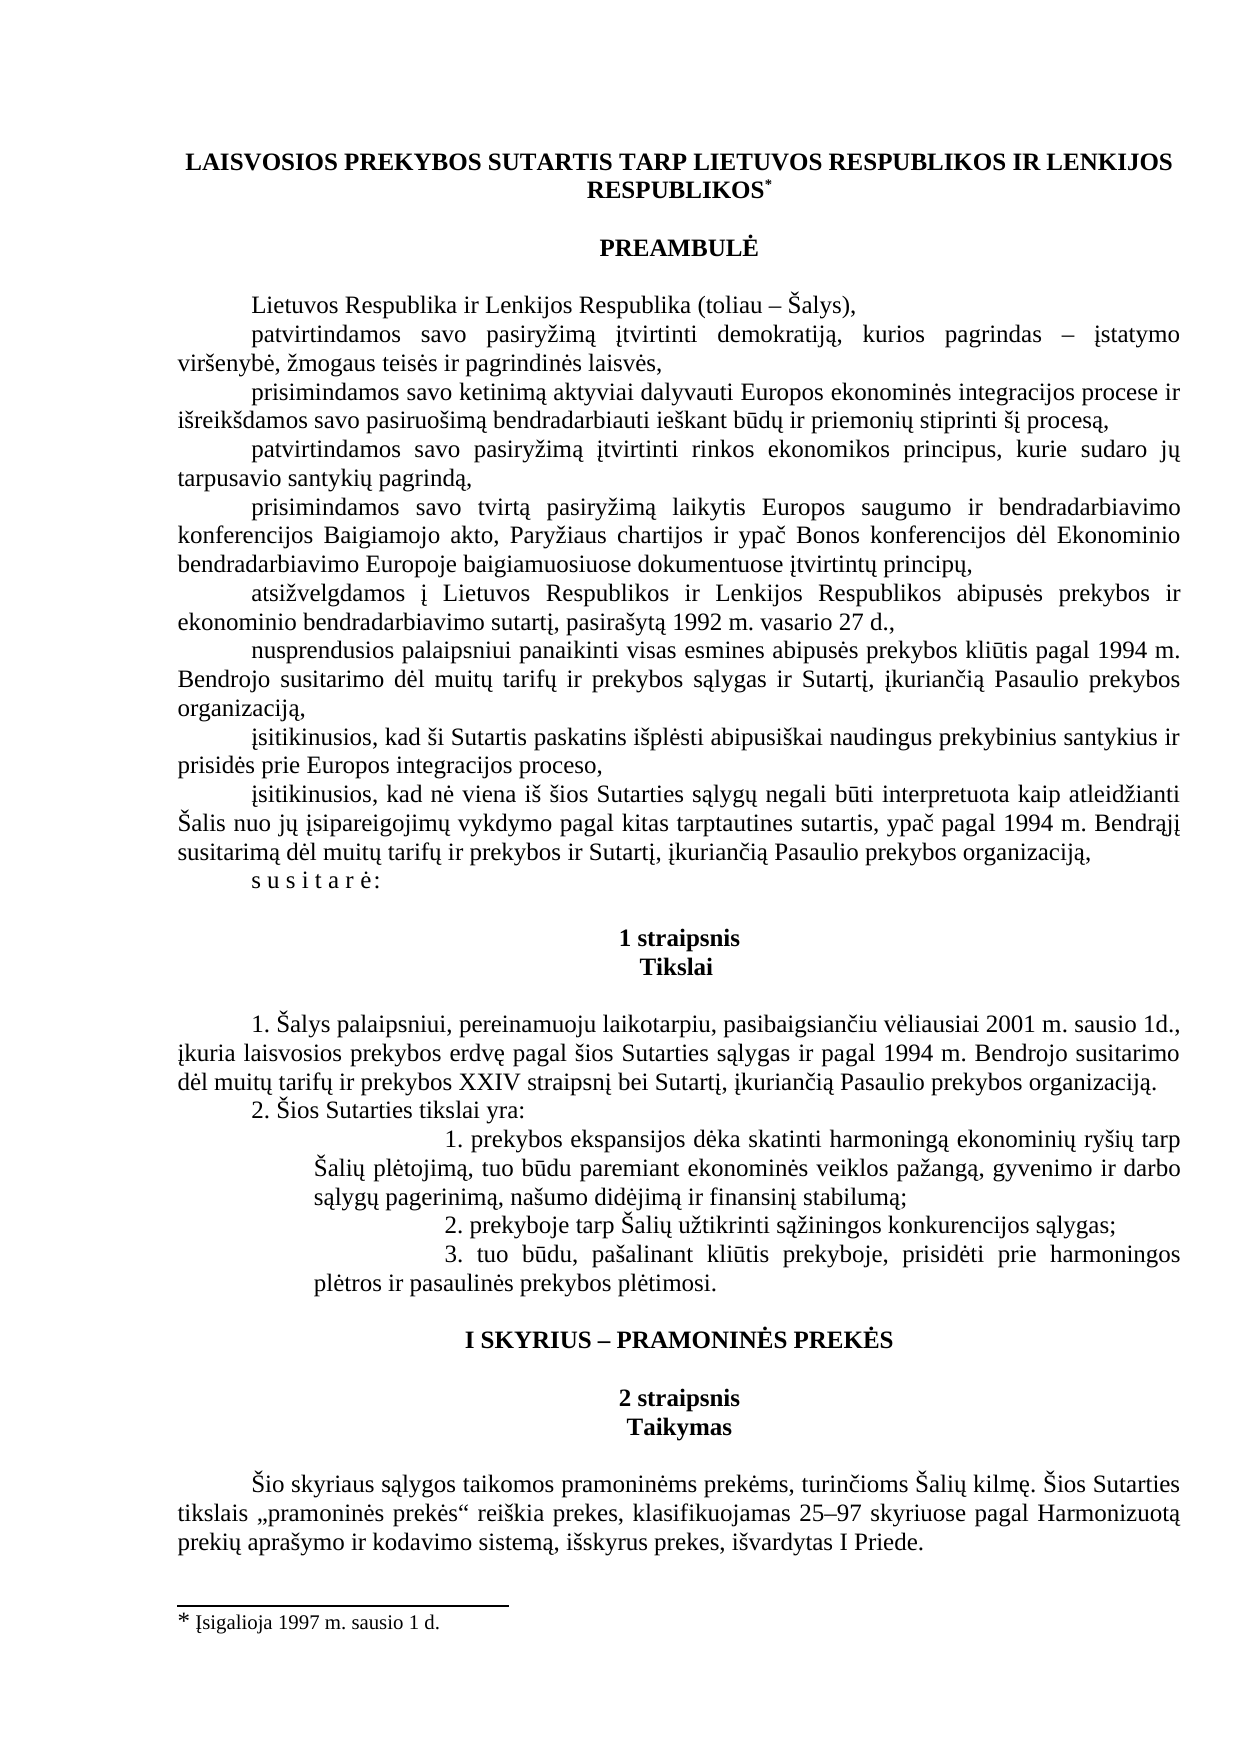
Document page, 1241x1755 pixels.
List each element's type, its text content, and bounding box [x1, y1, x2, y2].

text Šio skyriaus sąlygos taikomos pramoninėms prekėms, turinčioms Šalių kilmę. Šios Sutarties tikslais „pramoninės prekės“ reiškia prekes, klasifikuojamas 25–97 skyriuose pagal Harmonizuotą prekių aprašymo ir kodavimo sistemą, išskyrus prekes, išvardytas I Priede. [177, 1469, 1181, 1556]
text patvirtindamos savo pasiryžimą įtvirtinti demokratiją, kurios pagrindas – įstatymo viršenybė, žmogaus teisės ir pagrindinės laisvės, [177, 319, 1181, 377]
text nusprendusios palaipsniui panaikinti visas esmines abipusės prekybos kliūtis pagal 1994 m. Bendrojo susitarimo dėl muitų tarifų ir prekybos sąlygas ir Sutartį, įkuriančią Pasaulio prekybos organizaciją, [177, 636, 1181, 722]
text 2 straipsnis [177, 1383, 1181, 1412]
text 1. Šalys palaipsniui, pereinamuoju laikotarpiu, pasibaigsiančiu vėliausiai 2001 m. sausio 1d., įkuria laisvosios prekybos erdvę pagal šios Sutarties sąlygas ir pagal 1994 m. Bendrojo susitarimo dėl muitų tarifų ir prekybos XXIV straipsnį bei Sutartį, įkuriančią Pasaulio prekybos organizaciją. [177, 1009, 1181, 1096]
text 3. tuo būdu, pašalinant kliūtis prekyboje, prisidėti prie harmoningos plėtros ir pasaulinės prekybos plėtimosi. [314, 1239, 1181, 1297]
text įsitikinusios, kad nė viena iš šios Sutarties sąlygų negali būti interpretuota kaip atleidžianti Šalis nuo jų įsipareigojimų vykdymo pagal kitas tarptautines sutartis, ypač pagal 1994 m. Bendrąjį susitarimą dėl muitų tarifų ir prekybos ir Sutartį, įkuriančią Pasaulio prekybos organizaciją, [177, 779, 1181, 866]
text prisimindamos savo ketinimą aktyviai dalyvauti Europos ekonominės integracijos procese ir išreikšdamos savo pasiruošimą bendradarbiauti ieškant būdų ir priemonių stiprinti šį procesą, [177, 377, 1181, 434]
text 1. prekybos ekspansijos dėka skatinti harmoningą ekonominių ryšių tarp Šalių plėtojimą, tuo būdu paremiant ekonominės veiklos pažangą, gyvenimo ir darbo sąlygų pagerinimą, našumo didėjimą ir finansinį stabilumą; [314, 1124, 1181, 1211]
text atsižvelgdamos į Lietuvos Respublikos ir Lenkijos Respublikos abipusės prekybos ir ekonominio bendradarbiavimo sutartį, pasirašytą 1992 m. vasario 27 d., [177, 578, 1181, 636]
text susitarė: [177, 866, 1181, 894]
text 2. prekyboje tarp Šalių užtikrinti sąžiningos konkurencijos sąlygas; [314, 1211, 1181, 1239]
text Lietuvos Respublika ir Lenkijos Respublika (toliau – Šalys), [177, 291, 1181, 319]
text patvirtindamos savo pasiryžimą įtvirtinti rinkos ekonomikos principus, kurie sudaro jų tarpusavio santykių pagrindą, [177, 434, 1181, 492]
text Taikymas [177, 1412, 1181, 1441]
text Įsigalioja 1997 m. sausio 1 d. [177, 1606, 1181, 1636]
text I SKYRIUS – PRAMONINĖS PREKĖS [177, 1326, 1181, 1354]
text Laisvosios prekybos sutartis tarp Lietuvos Respublikos ir Lenkijos Respublikos [177, 147, 1181, 204]
text 1 straipsnis [177, 923, 1181, 952]
text įsitikinusios, kad ši Sutartis paskatins išplėsti abipusiškai naudingus prekybinius santykius ir prisidės prie Europos integracijos proceso, [177, 722, 1181, 779]
text Tikslai [177, 952, 1181, 981]
text PREAMBULĖ [177, 233, 1181, 262]
text 2. Šios Sutarties tikslai yra: [177, 1096, 1181, 1124]
text prisimindamos savo tvirtą pasiryžimą laikytis Europos saugumo ir bendradarbiavimo konferencijos Baigiamojo akto, Paryžiaus chartijos ir ypač Bonos konferencijos dėl Ekonominio bendradarbiavimo Europoje baigiamuosiuose dokumentuose įtvirtintų principų, [177, 492, 1181, 578]
